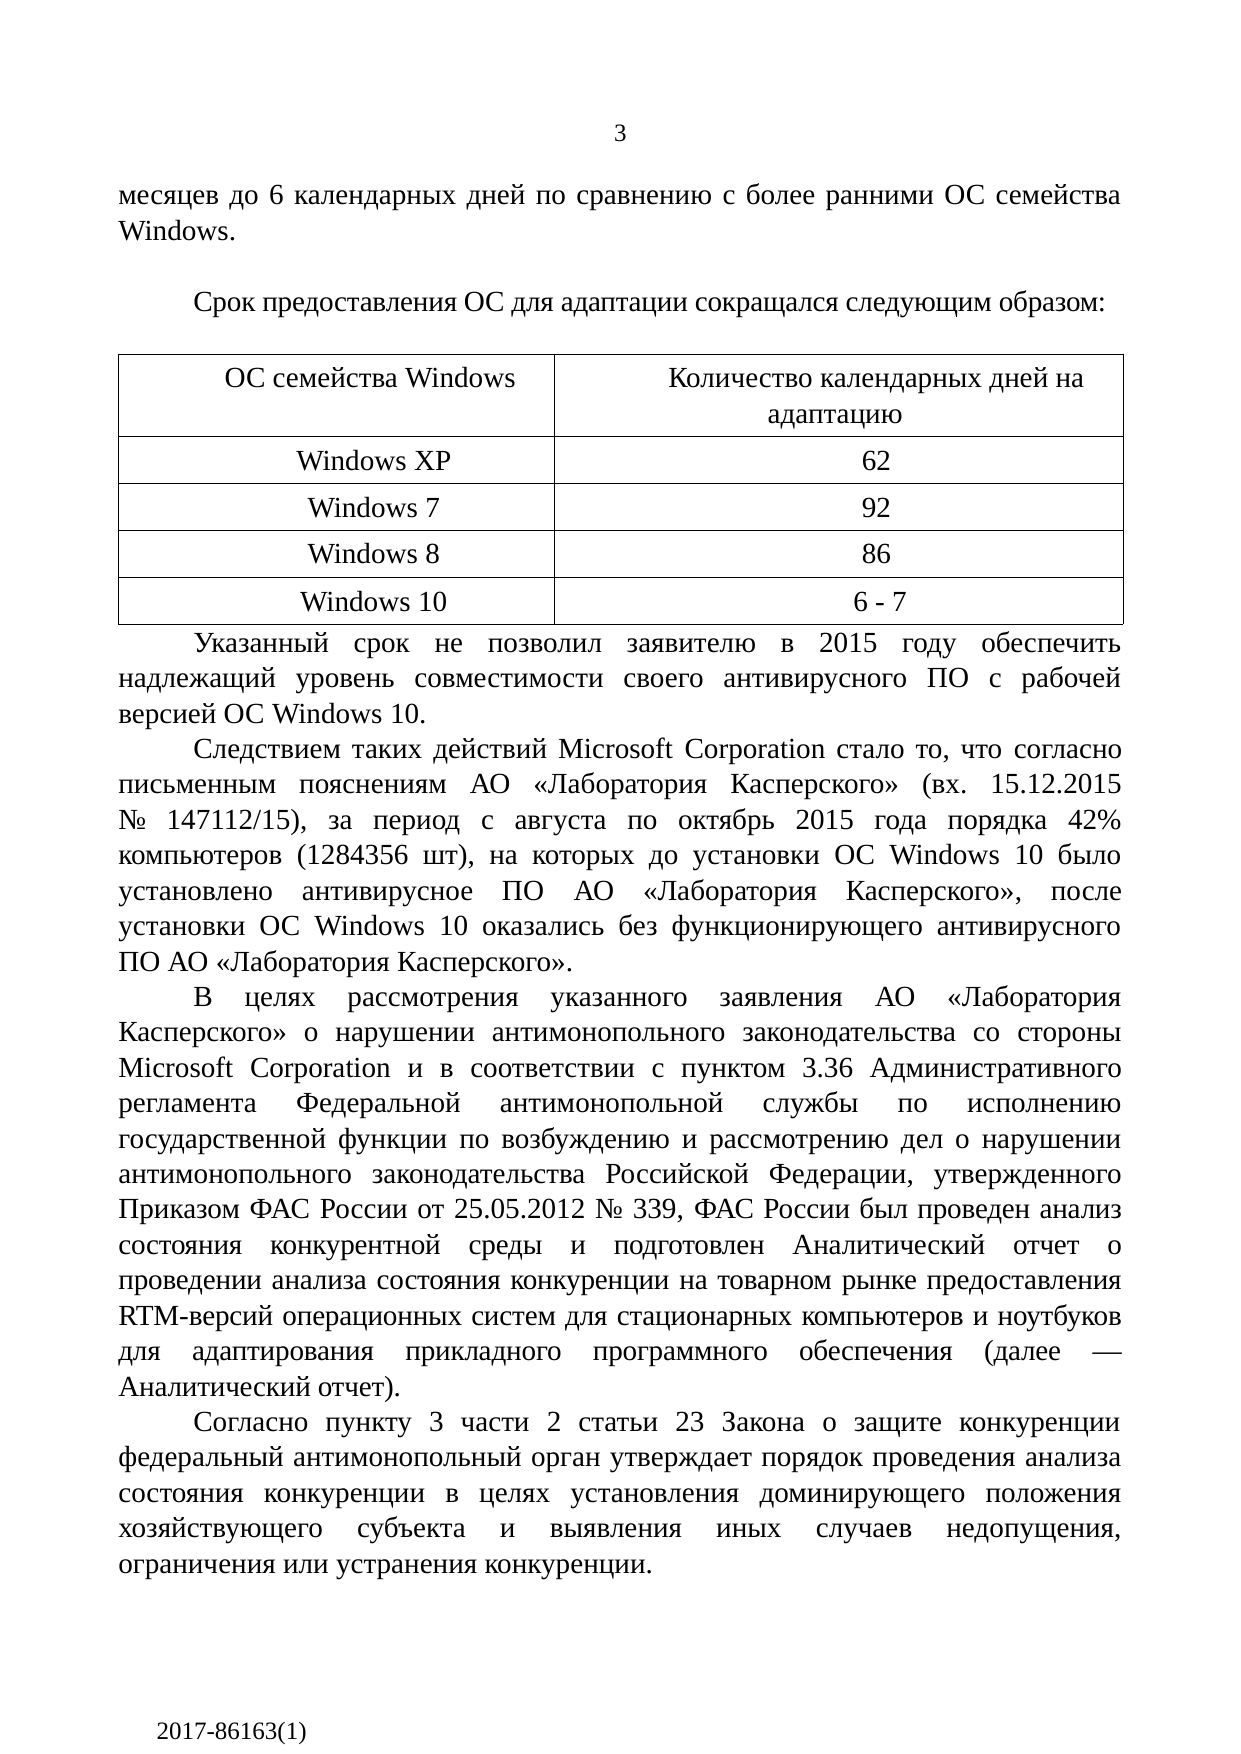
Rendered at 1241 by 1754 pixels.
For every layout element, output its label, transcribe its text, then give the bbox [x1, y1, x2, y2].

text Следствием таких действий Microsoft Corporation стало то, что согласно письменным пояснениям АО «Лаборатория Касперского» (вх. 15.12.2015 № 147112/15), за период с августа по октябрь 2015 года порядка 42% компьютеров (1284356 шт), на которых до установки ОС Windows 10 было установлено антивирусное ПО АО «Лаборатория Касперского», после установки ОС Windows 10 оказались без функционирующего антивирусного ПО АО «Лаборатория Касперского». [118, 730, 1122, 978]
table_header ОС семейства Windows [119, 355, 554, 436]
table_cell 6 - 7 [555, 578, 1123, 624]
text месяцев до 6 календарных дней по сравнению с более ранними ОС семейства Windows. [118, 176, 1122, 247]
table_cell 86 [555, 531, 1123, 577]
text В целях рассмотрения указанного заявления АО «Лаборатория Касперского» о нарушении антимонопольного законодательства со стороны Microsoft Corporation и в соответствии с пунктом 3.36 Административного регламента Федеральной антимонопольной службы по исполнению государственной функции по возбуждению и рассмотрению дел о нарушении антимонопольного законодательства Российской Федерации, утвержденного Приказом ФАС России от 25.05.2012 № 339, ФАС России был проведен анализ состояния конкурентной среды и подготовлен Аналитический отчет о проведении анализа состояния конкуренции на товарном рынке предоставления RTM-версий операционных систем для стационарных компьютеров и ноутбуков для адаптирования прикладного программного обеспечения (далее — Аналитический отчет). [118, 978, 1122, 1403]
table_cell Windows 10 [119, 578, 554, 624]
table_cell 62 [555, 437, 1123, 483]
table_cell Windows XP [119, 437, 554, 483]
table_cell Windows 7 [119, 484, 554, 530]
text Согласно пункту 3 части 2 статьи 23 Закона о защите конкуренции федеральный антимонопольный орган утверждает порядок проведения анализа состояния конкуренции в целях установления доминирующего положения хозяйствующего субъекта и выявления иных случаев недопущения, ограничения или устранения конкуренции. [118, 1403, 1122, 1580]
table_cell 92 [555, 484, 1123, 530]
table_header Количество календарных дней на адаптацию [555, 355, 1123, 436]
text Срок предоставления ОС для адаптации сокращался следующим образом: [118, 283, 1122, 318]
table_cell Windows 8 [119, 531, 554, 577]
text Указанный срок не позволил заявителю в 2015 году обеспечить надлежащий уровень совместимости своего антивирусного ПО с рабочей версией ОС Windows 10. [118, 625, 1122, 730]
